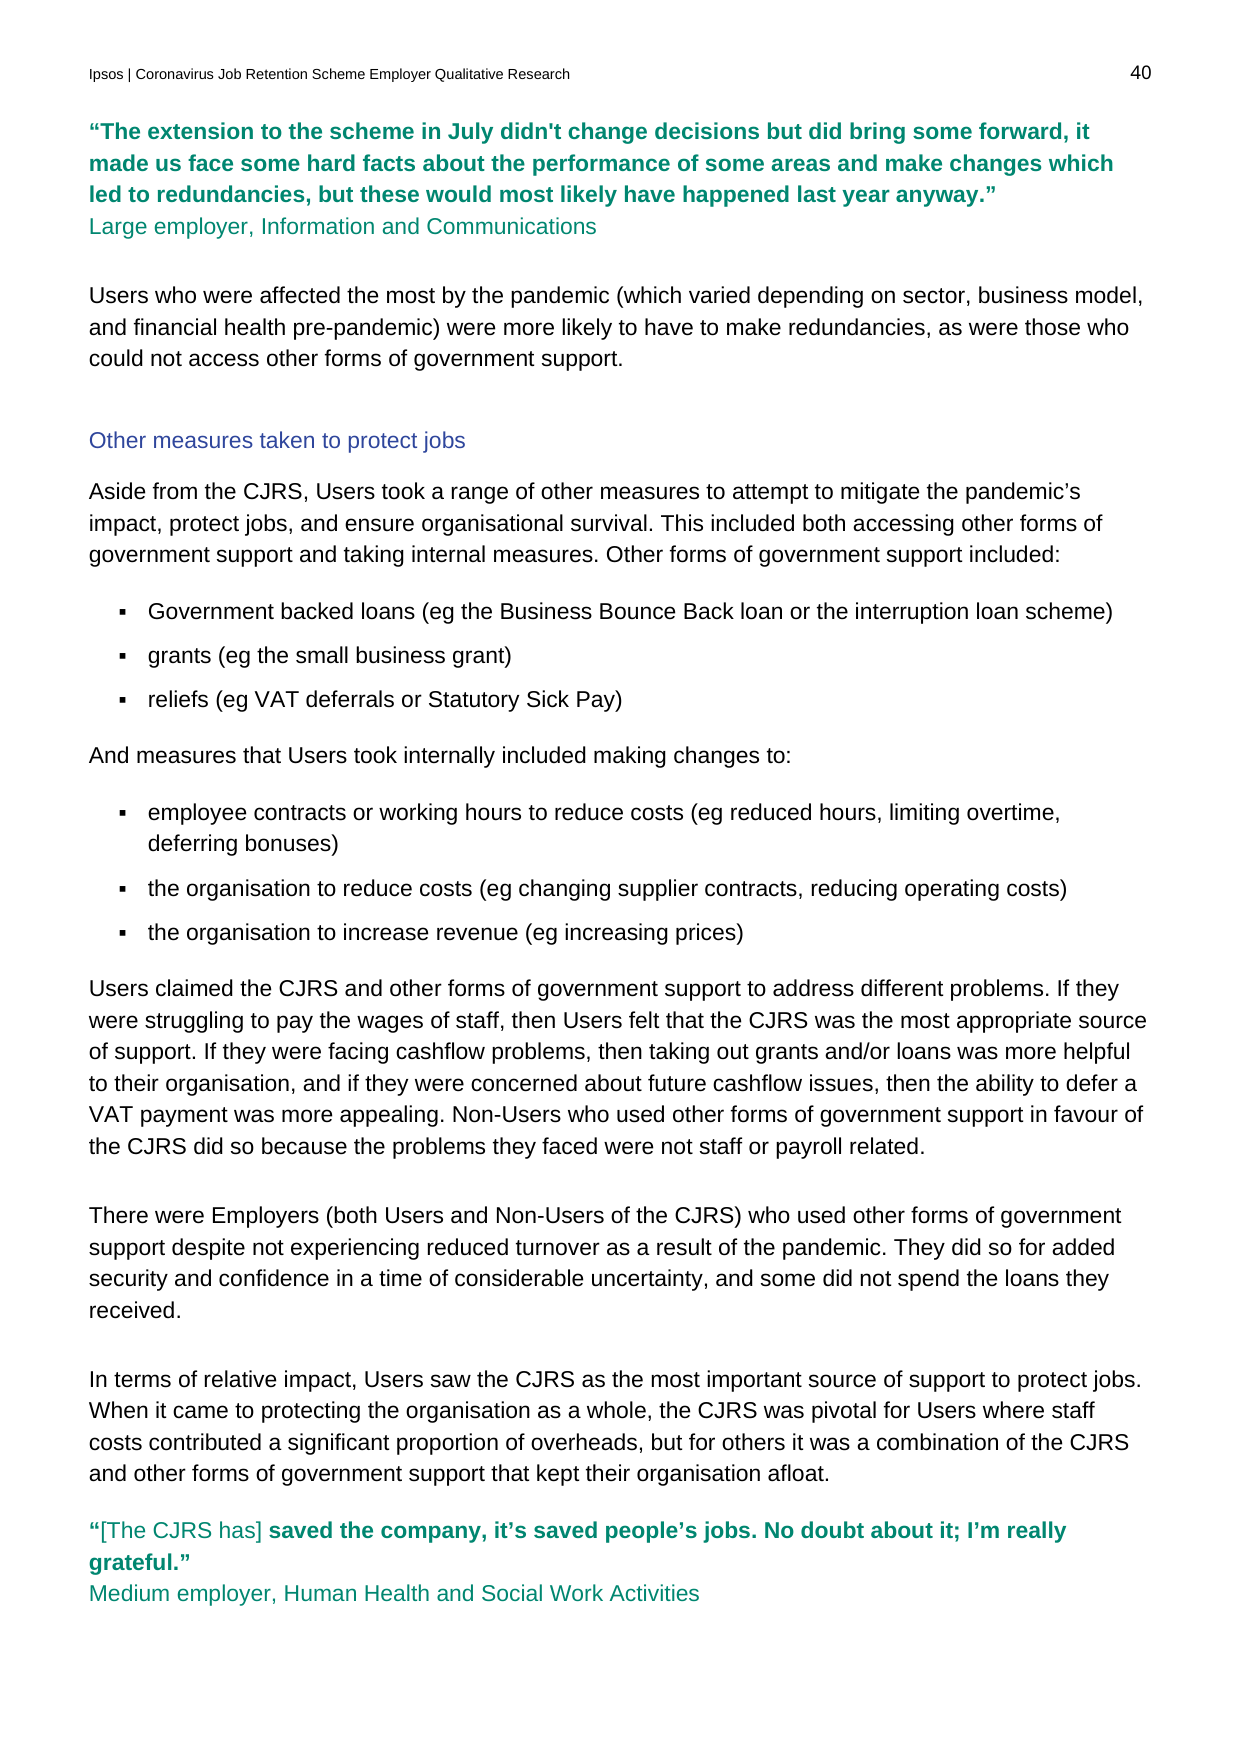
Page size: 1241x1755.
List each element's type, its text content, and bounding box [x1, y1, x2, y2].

text In terms of relative impact, Users saw the CJRS as the most important source of support to protect jobs. When it came to protecting the organisation as a whole, the CJRS was pivotal for Users where staff costs contributed a significant proportion of overheads, but for others it was a combination of the CJRS and other forms of government support that kept their organisation afloat. [89, 1366, 1152, 1487]
subtitle Other measures taken to protect jobs [89, 427, 1152, 453]
text There were Employers (both Users and Non-Users of the CJRS) who used other forms of government support despite not experiencing reduced turnover as a result of the pandemic. They did so for added security and confidence in a time of considerable uncertainty, and some did not spend the loans they received. [89, 1202, 1152, 1323]
list Government backed loans (eg the Business Bounce Back loan or the interruption loan scheme) [118, 598, 1152, 624]
list Aside from the CJRS, Users took a range of other measures to attempt to mitigate the pandemic’s impact, protect jobs, and ensure organisational survival. This included both accessing other forms of government support and taking internal measures. Other forms of government support included: [89, 478, 1152, 567]
text Users claimed the CJRS and other forms of government support to address different problems. If they were struggling to pay the wages of staff, then Users felt that the CJRS was the most appropriate source of support. If they were facing cashflow problems, then taking out grants and/or loans was more helpful to their organisation, and if they were concerned about future cashflow issues, then the ability to defer a VAT payment was more appealing. Non-Users who used other forms of government support in favour of the CJRS did so because the problems they faced were not staff or payroll related. [89, 975, 1152, 1159]
list employee contracts or working hours to reduce costs (eg reduced hours, limiting overtime, deferring bonuses) [118, 799, 1152, 857]
list the organisation to reduce costs (eg changing supplier contracts, reducing operating costs) [118, 874, 1152, 901]
list Users who were affected the most by the pandemic (which varied depending on sector, business model, and financial health pre-pandemic) were more likely to have to make redundancies, as were those who could not access other forms of government support. [89, 282, 1152, 371]
text “The extension to the scheme in July didn't change decisions but did bring some forward, it made us face some hard facts about the performance of some areas and make changes which led to redundancies, but these would most likely have happened last year anyway.” [89, 118, 1152, 208]
text “[The CJRS has] saved the company, it’s saved people’s jobs. No doubt about it; I’m really grateful.” [89, 1517, 1152, 1575]
list the organisation to increase revenue (eg increasing prices) [118, 918, 1152, 945]
text Medium employer, Human Health and Social Work Activities [89, 1580, 1152, 1606]
list And measures that Users took internally included making changes to: [89, 742, 1152, 769]
text Large employer, Information and Communications [89, 213, 1152, 239]
list grants (eg the small business grant) [118, 642, 1152, 668]
list reliefs (eg VAT deferrals or Statutory Sick Pay) [118, 686, 1152, 712]
